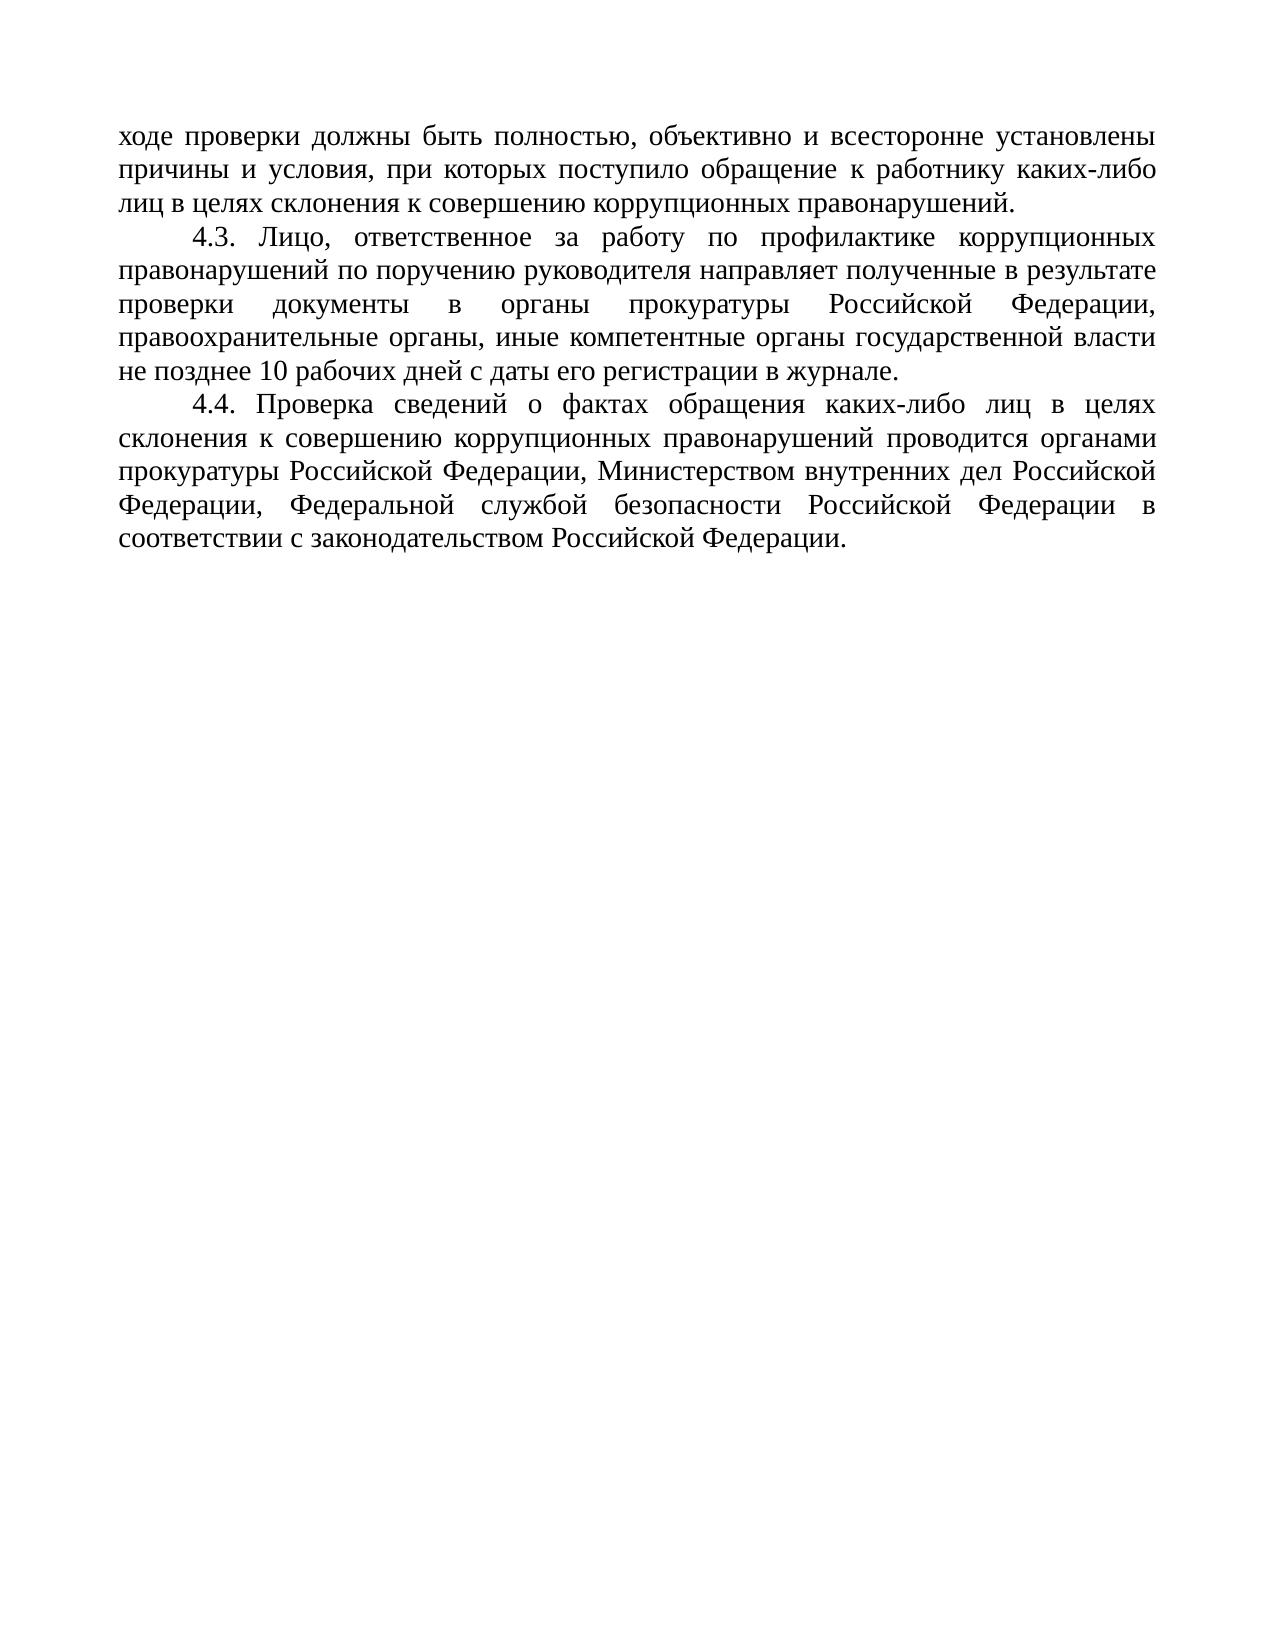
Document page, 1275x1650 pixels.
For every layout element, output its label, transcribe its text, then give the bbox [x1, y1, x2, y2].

text ходе проверки должны быть полностью, объективно и всесторонне установлены причины и условия, при которых поступило обращение к работнику каких-либо лиц в целях склонения к совершению коррупционных правонарушений. [118, 118, 1157, 219]
text 4.4. Проверка сведений о фактах обращения каких-либо лиц в целях склонения к совершению коррупционных правонарушений проводится органами прокуратуры Российской Федерации, Министерством внутренних дел Российской Федерации, Федеральной службой безопасности Российской Федерации в соответствии с законодательством Российской Федерации. [118, 386, 1157, 554]
text 4.3. Лицо, ответственное за работу по профилактике коррупционных правонарушений по поручению руководителя направляет полученные в результате проверки документы в органы прокуратуры Российской Федерации, правоохранительные органы, иные компетентные органы государственной власти не позднее 10 рабочих дней с даты его регистрации в журнале. [118, 219, 1157, 386]
